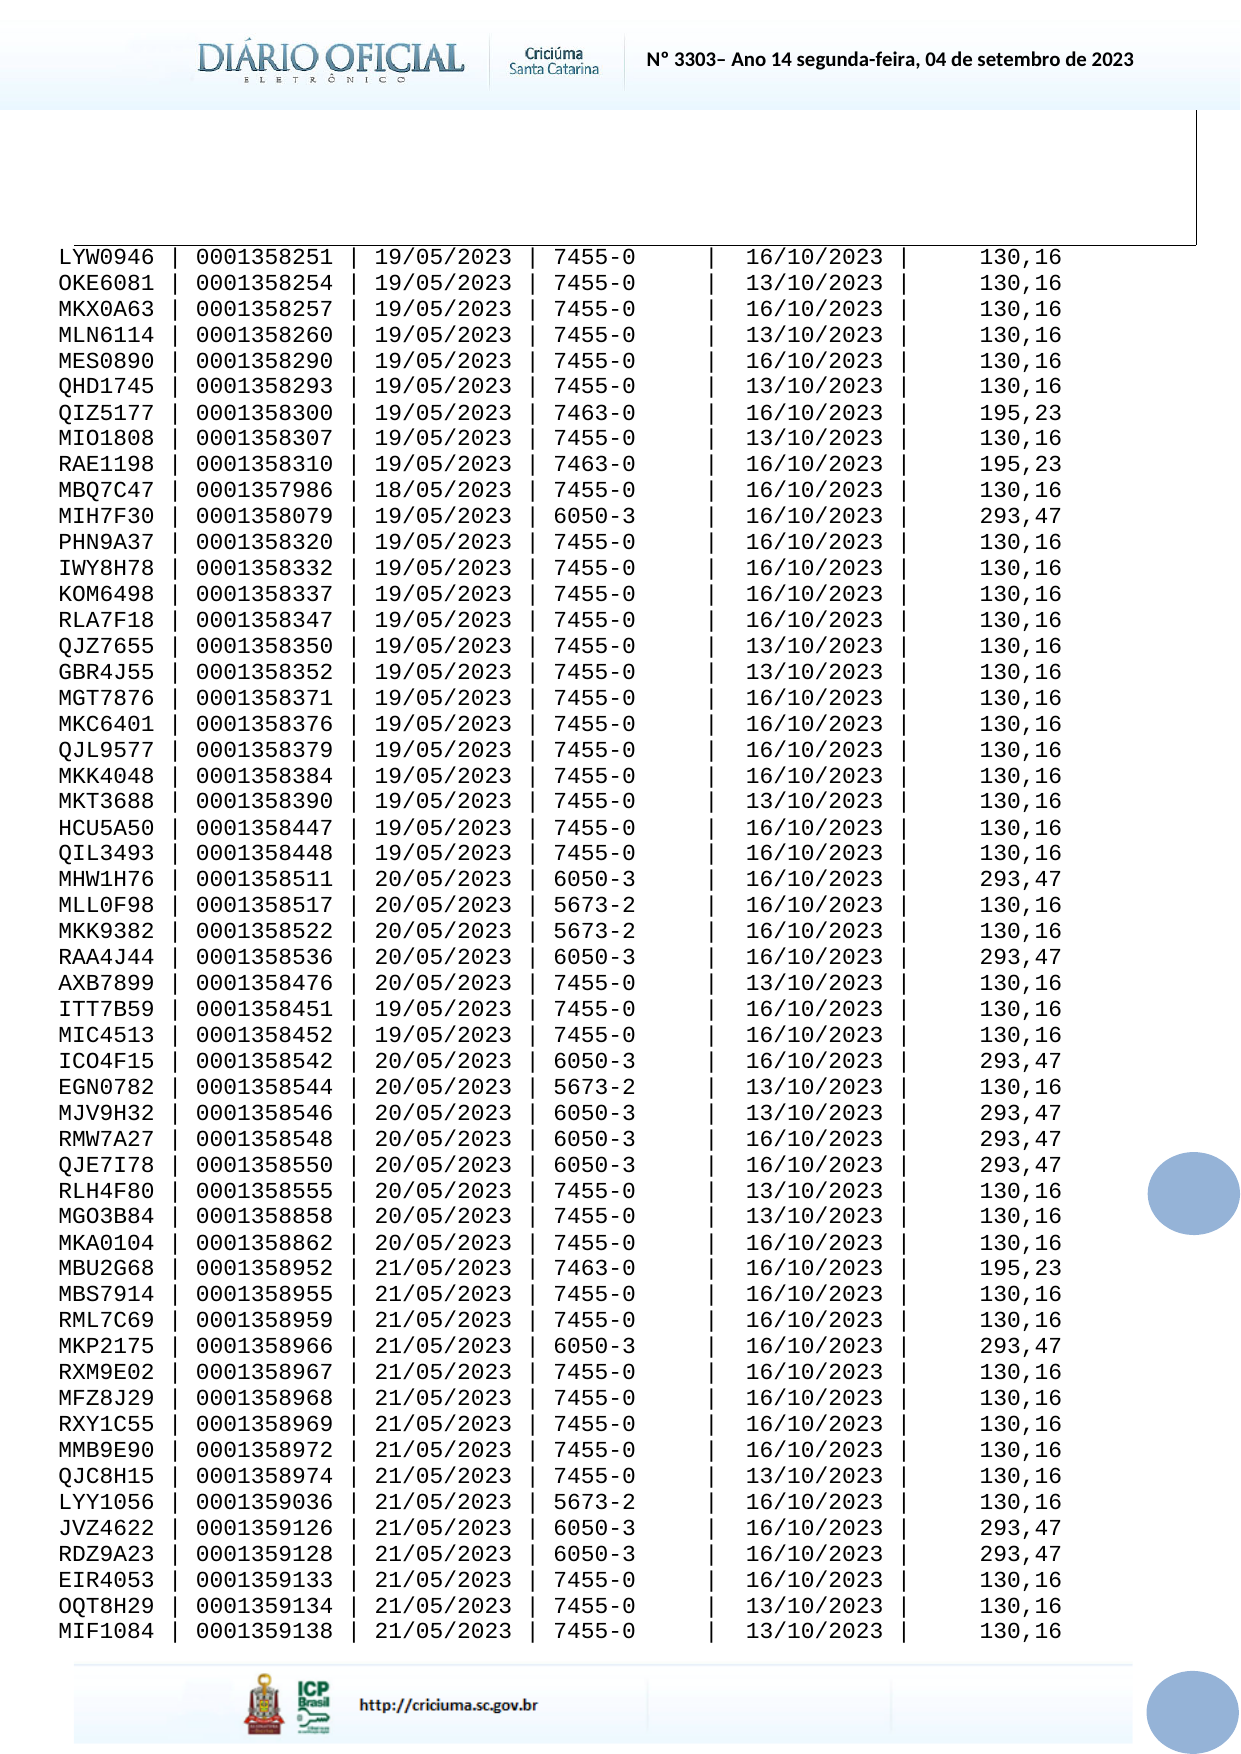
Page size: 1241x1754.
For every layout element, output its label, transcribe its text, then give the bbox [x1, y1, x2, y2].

text MKC6401 | 0001358376 | 19/05/2023 | 7455-0 | 16/10/2023 | 130,16 [44, 712, 1196, 738]
text MGO3B84 | 0001358858 | 20/05/2023 | 7455-0 | 13/10/2023 | 130,16 [44, 1205, 1171, 1231]
text RML7C69 | 0001358959 | 21/05/2023 | 7455-0 | 16/10/2023 | 130,16 [44, 1309, 1196, 1334]
text MKP2175 | 0001358966 | 21/05/2023 | 6050-3 | 16/10/2023 | 293,47 [44, 1334, 1196, 1361]
text RAE1198 | 0001358310 | 19/05/2023 | 7463-0 | 16/10/2023 | 195,23 [44, 453, 1196, 479]
text MBS7914 | 0001358955 | 21/05/2023 | 7455-0 | 16/10/2023 | 130,16 [44, 1283, 1196, 1309]
text MHW1H76 | 0001358511 | 20/05/2023 | 6050-3 | 16/10/2023 | 293,47 [44, 868, 1196, 894]
text GBR4J55 | 0001358352 | 19/05/2023 | 7455-0 | 13/10/2023 | 130,16 [44, 660, 1196, 686]
text KOM6498 | 0001358337 | 19/05/2023 | 7455-0 | 16/10/2023 | 130,16 [44, 582, 1196, 608]
text MBQ7C47 | 0001357986 | 18/05/2023 | 7455-0 | 16/10/2023 | 130,16 [44, 479, 1196, 504]
text MLL0F98 | 0001358517 | 20/05/2023 | 5673-2 | 16/10/2023 | 130,16 [44, 894, 1196, 919]
text MKK4048 | 0001358384 | 19/05/2023 | 7455-0 | 16/10/2023 | 130,16 [44, 764, 1196, 790]
text MKK9382 | 0001358522 | 20/05/2023 | 5673-2 | 16/10/2023 | 130,16 [44, 919, 1196, 946]
text RDZ9A23 | 0001359128 | 21/05/2023 | 6050-3 | 16/10/2023 | 293,47 [44, 1542, 1196, 1568]
text QJE7I78 | 0001358550 | 20/05/2023 | 6050-3 | 16/10/2023 | 293,47 [44, 1153, 1180, 1179]
text MJV9H32 | 0001358546 | 20/05/2023 | 6050-3 | 13/10/2023 | 293,47 [44, 1101, 1196, 1127]
text OQT8H29 | 0001359134 | 21/05/2023 | 7455-0 | 13/10/2023 | 130,16 [44, 1594, 1196, 1620]
text MKT3688 | 0001358390 | 19/05/2023 | 7455-0 | 13/10/2023 | 130,16 [44, 790, 1196, 816]
text QIL3493 | 0001358448 | 19/05/2023 | 7455-0 | 16/10/2023 | 130,16 [44, 842, 1196, 868]
text EIR4053 | 0001359133 | 21/05/2023 | 7455-0 | 16/10/2023 | 130,16 [44, 1568, 1196, 1594]
text ITT7B59 | 0001358451 | 19/05/2023 | 7455-0 | 16/10/2023 | 130,16 [44, 997, 1196, 1023]
text PHN9A37 | 0001358320 | 19/05/2023 | 7455-0 | 16/10/2023 | 130,16 [44, 531, 1196, 556]
text MKX0A63 | 0001358257 | 19/05/2023 | 7455-0 | 16/10/2023 | 130,16 [44, 297, 1196, 323]
text MIO1808 | 0001358307 | 19/05/2023 | 7455-0 | 13/10/2023 | 130,16 [44, 427, 1196, 453]
text RAA4J44 | 0001358536 | 20/05/2023 | 6050-3 | 16/10/2023 | 293,47 [44, 946, 1196, 971]
text IWY8H78 | 0001358332 | 19/05/2023 | 7455-0 | 16/10/2023 | 130,16 [44, 556, 1196, 582]
text MIC4513 | 0001358452 | 19/05/2023 | 7455-0 | 16/10/2023 | 130,16 [44, 1023, 1196, 1049]
text RXY1C55 | 0001358969 | 21/05/2023 | 7455-0 | 16/10/2023 | 130,16 [44, 1412, 1196, 1438]
text MIF1084 | 0001359138 | 21/05/2023 | 7455-0 | 13/10/2023 | 130,16 [44, 1620, 1196, 1646]
text OKE6081 | 0001358254 | 19/05/2023 | 7455-0 | 13/10/2023 | 130,16 [44, 271, 1196, 297]
text MKA0104 | 0001358862 | 20/05/2023 | 7455-0 | 16/10/2023 | 130,16 [44, 1231, 1196, 1257]
text AXB7899 | 0001358476 | 20/05/2023 | 7455-0 | 13/10/2023 | 130,16 [44, 971, 1196, 997]
text RLH4F80 | 0001358555 | 20/05/2023 | 7455-0 | 13/10/2023 | 130,16 [44, 1179, 1150, 1205]
text QJC8H15 | 0001358974 | 21/05/2023 | 7455-0 | 13/10/2023 | 130,16 [44, 1464, 1196, 1490]
text MMB9E90 | 0001358972 | 21/05/2023 | 7455-0 | 16/10/2023 | 130,16 [44, 1438, 1196, 1464]
text HCU5A50 | 0001358447 | 19/05/2023 | 7455-0 | 16/10/2023 | 130,16 [44, 816, 1196, 842]
text QIZ5177 | 0001358300 | 19/05/2023 | 7463-0 | 16/10/2023 | 195,23 [44, 401, 1196, 427]
text QHD1745 | 0001358293 | 19/05/2023 | 7455-0 | 13/10/2023 | 130,16 [44, 375, 1196, 401]
text LYW0946 | 0001358251 | 19/05/2023 | 7455-0 | 16/10/2023 | 130,16 [44, 245, 1196, 271]
text JVZ4622 | 0001359126 | 21/05/2023 | 6050-3 | 16/10/2023 | 293,47 [44, 1516, 1196, 1542]
text RLA7F18 | 0001358347 | 19/05/2023 | 7455-0 | 16/10/2023 | 130,16 [44, 608, 1196, 634]
text LYY1056 | 0001359036 | 21/05/2023 | 5673-2 | 16/10/2023 | 130,16 [44, 1490, 1196, 1516]
text MES0890 | 0001358290 | 19/05/2023 | 7455-0 | 16/10/2023 | 130,16 [44, 349, 1196, 375]
text MBU2G68 | 0001358952 | 21/05/2023 | 7463-0 | 16/10/2023 | 195,23 [44, 1257, 1196, 1283]
text MFZ8J29 | 0001358968 | 21/05/2023 | 7455-0 | 16/10/2023 | 130,16 [44, 1386, 1196, 1412]
text MIH7F30 | 0001358079 | 19/05/2023 | 6050-3 | 16/10/2023 | 293,47 [44, 504, 1196, 531]
text QJZ7655 | 0001358350 | 19/05/2023 | 7455-0 | 13/10/2023 | 130,16 [44, 634, 1196, 660]
text QJL9577 | 0001358379 | 19/05/2023 | 7455-0 | 16/10/2023 | 130,16 [44, 738, 1196, 764]
text ICO4F15 | 0001358542 | 20/05/2023 | 6050-3 | 16/10/2023 | 293,47 [44, 1049, 1196, 1075]
text EGN0782 | 0001358544 | 20/05/2023 | 5673-2 | 13/10/2023 | 130,16 [44, 1075, 1196, 1101]
text MLN6114 | 0001358260 | 19/05/2023 | 7455-0 | 13/10/2023 | 130,16 [44, 323, 1196, 349]
text MGT7876 | 0001358371 | 19/05/2023 | 7455-0 | 16/10/2023 | 130,16 [44, 686, 1196, 712]
text RXM9E02 | 0001358967 | 21/05/2023 | 7455-0 | 16/10/2023 | 130,16 [44, 1361, 1196, 1386]
text RMW7A27 | 0001358548 | 20/05/2023 | 6050-3 | 16/10/2023 | 293,47 [44, 1127, 1196, 1153]
